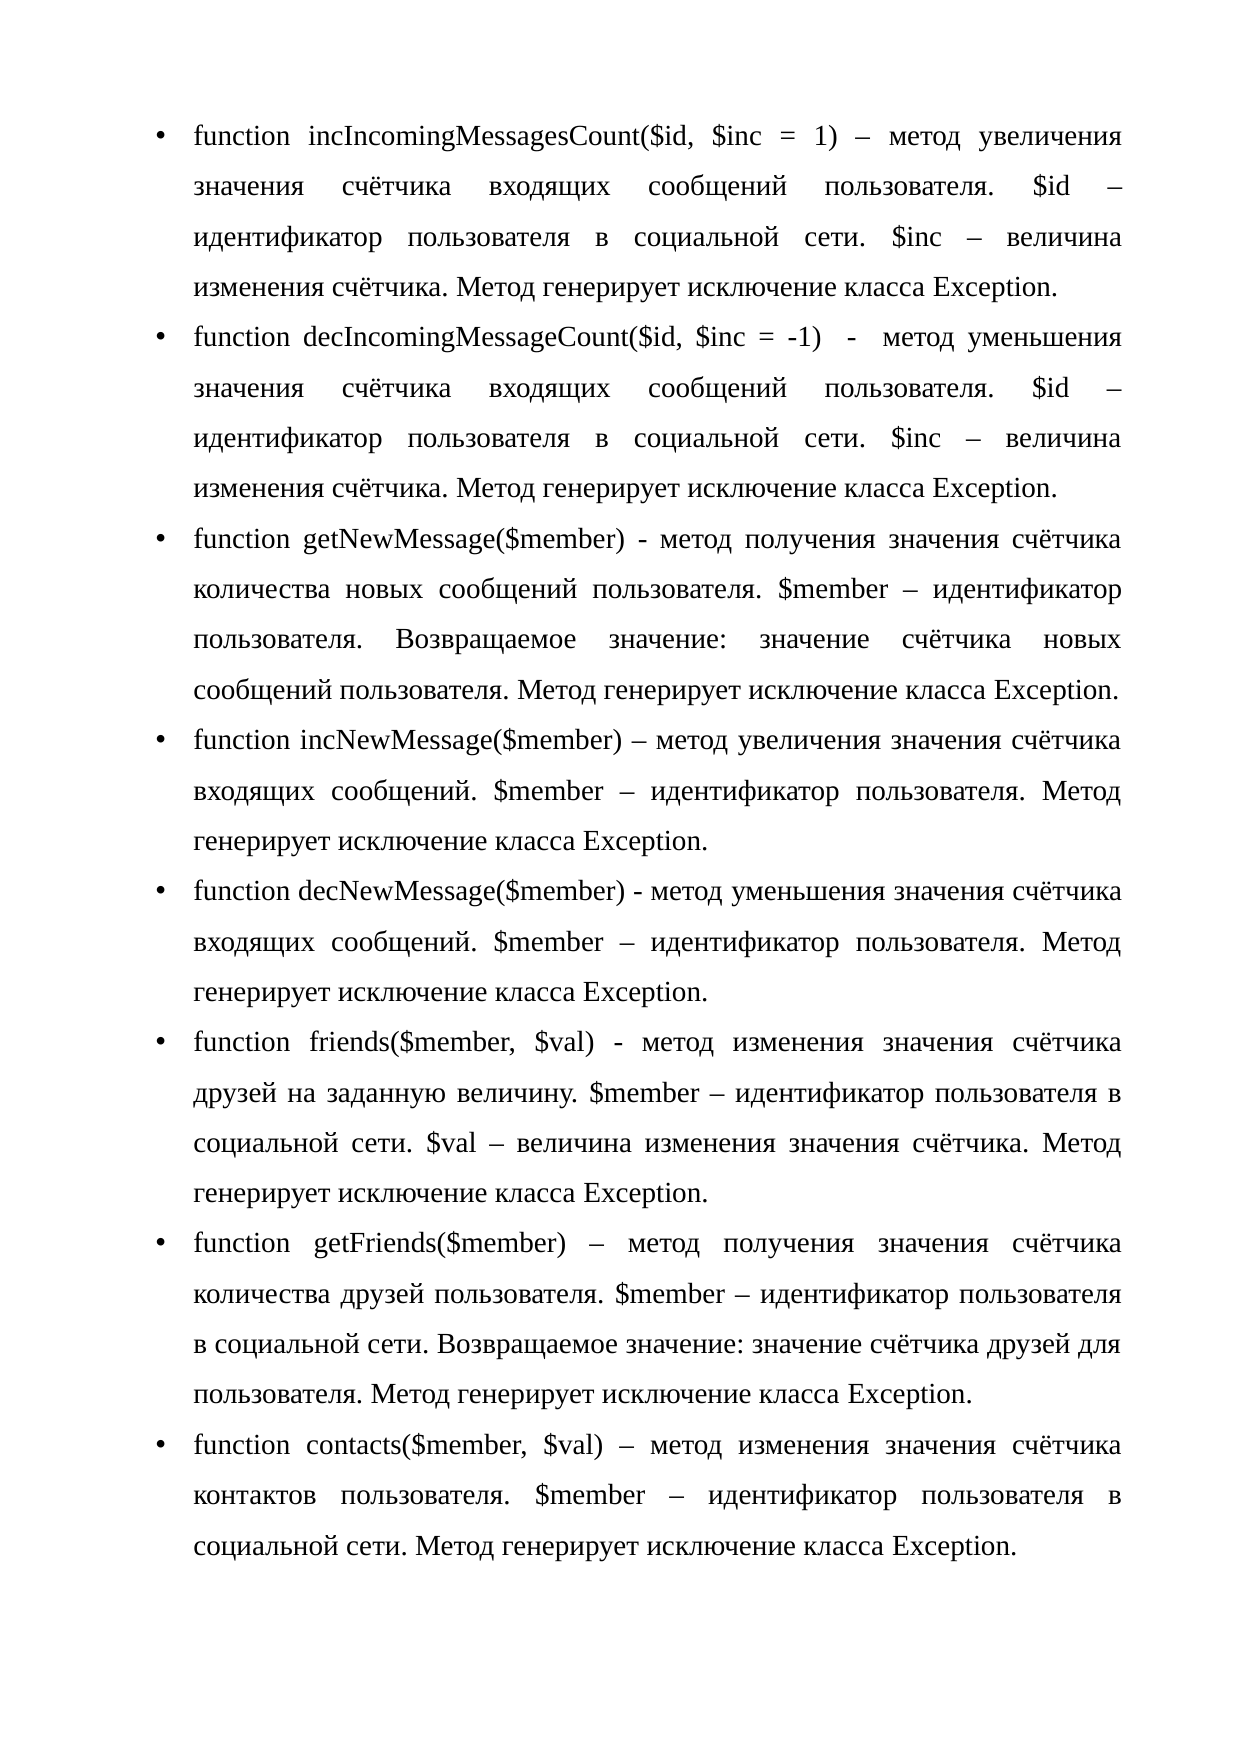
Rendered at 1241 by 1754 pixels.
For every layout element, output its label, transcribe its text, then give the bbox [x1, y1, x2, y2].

list function getNewMessage($member) - метод получения значения счётчика количества новых сообщений пользователя. $member – идентификатор пользователя. Возвращаемое значение: значение счётчика новых сообщений пользователя. Метод генерирует исключение класса Exception. [156, 521, 1122, 705]
list function getFriends($member) – метод получения значения счётчика количества друзей пользователя. $member – идентификатор пользователя в социальной сети. Возвращаемое значение: значение счётчика друзей для пользователя. Метод генерирует исключение класса Exception. [156, 1226, 1122, 1410]
list function contacts($member, $val) – метод изменения значения счётчика контактов пользователя. $member – идентификатор пользователя в социальной сети. Метод генерирует исключение класса Exception. [156, 1427, 1122, 1561]
list function incIncomingMessagesCount($id, $inc = 1) – метод увеличения значения счётчика входящих сообщений пользователя. $id – идентификатор пользователя в социальной сети. $inc – величина изменения счётчика. Метод генерирует исключение класса Exception. [156, 118, 1122, 303]
list function incNewMessage($member) – метод увеличения значения счётчика входящих сообщений. $member – идентификатор пользователя. Метод генерирует исключение класса Exception. [156, 722, 1122, 856]
list function friends($member, $val) - метод изменения значения счётчика друзей на заданную величину. $member – идентификатор пользователя в социальной сети. $val – величина изменения значения счётчика. Метод генерирует исключение класса Exception. [156, 1024, 1122, 1209]
list function decIncomingMessageCount($id, $inc = -1) - метод уменьшения значения счётчика входящих сообщений пользователя. $id – идентификатор пользователя в социальной сети. $inc – величина изменения счётчика. Метод генерирует исключение класса Exception. [156, 319, 1122, 504]
list function decNewMessage($member) - метод уменьшения значения счётчика входящих сообщений. $member – идентификатор пользователя. Метод генерирует исключение класса Exception. [156, 873, 1122, 1007]
